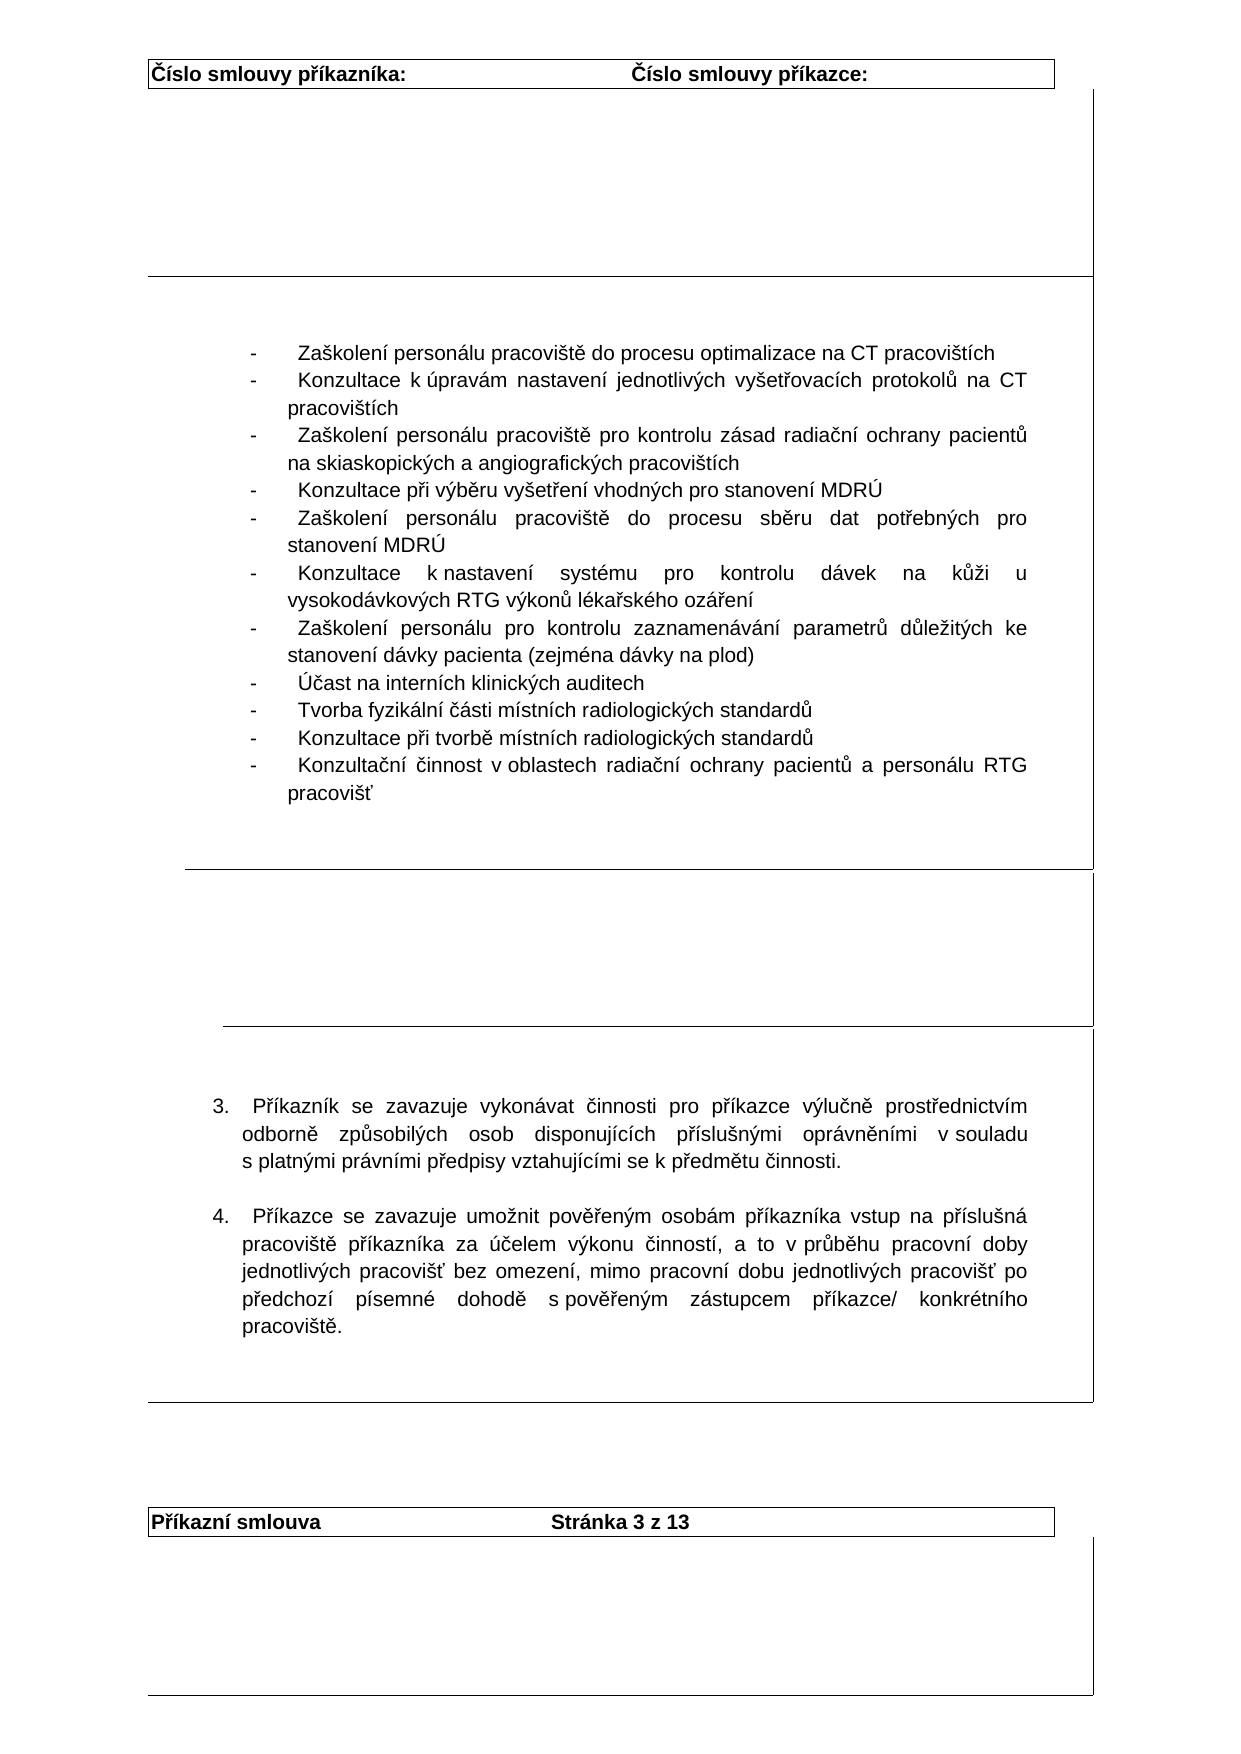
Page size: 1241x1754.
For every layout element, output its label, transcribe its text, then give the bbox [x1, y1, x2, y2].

list Příkazce se zavazuje umožnit pověřeným osobám příkazníka vstup na příslušná pracoviště příkazníka za účelem výkonu činností, a to v průběhu pracovní doby jednotlivých pracovišť bez omezení, mimo pracovní dobu jednotlivých pracovišť po předchozí písemné dohodě s pověřeným zástupcem příkazce/ konkrétního pracoviště. [148, 1139, 1093, 1402]
list Konzultace k nastavení systému pro kontrolu dávek na kůži u vysokodávkových RTG výkonů lékařského ozáření [185, 496, 1093, 551]
list Konzultační činnost v oblastech radiační ochrany pacientů a personálu RTG pracovišť [185, 688, 1093, 869]
list Zaškolení personálu pro kontrolu zaznamenávání parametrů důležitých ke stanovení dávky pacienta (zejména dávky na plod) [185, 551, 1093, 606]
list Účast na interních klinických auditech [185, 606, 1093, 633]
list Zaškolení personálu pracoviště do procesu sběru dat potřebných pro stanovení MDRÚ [185, 441, 1093, 496]
list Zaškolení personálu pracoviště do procesu optimalizace na CT pracovištích [185, 276, 1093, 303]
list Příkazník se zavazuje vykonávat činnosti pro příkazce výlučně prostřednictvím odborně způsobilých osob disponujících příslušnými oprávněními v souladu s platnými právními předpisy vztahujícími se k předmětu činnosti. [148, 1029, 1093, 1139]
list Konzultace při tvorbě místních radiologických standardů [185, 661, 1093, 688]
list Konzultace při výběru vyšetření vhodných pro stanovení MDRÚ [185, 413, 1093, 441]
list Konzultace k úpravám nastavení jednotlivých vyšetřovacích protokolů na CT pracovištích [185, 303, 1093, 358]
list Tvorba fyzikální části místních radiologických standardů [185, 633, 1093, 661]
list Zaškolení personálu pracoviště pro kontrolu zásad radiační ochrany pacientů na skiaskopických a angiografických pracovištích [185, 358, 1093, 413]
